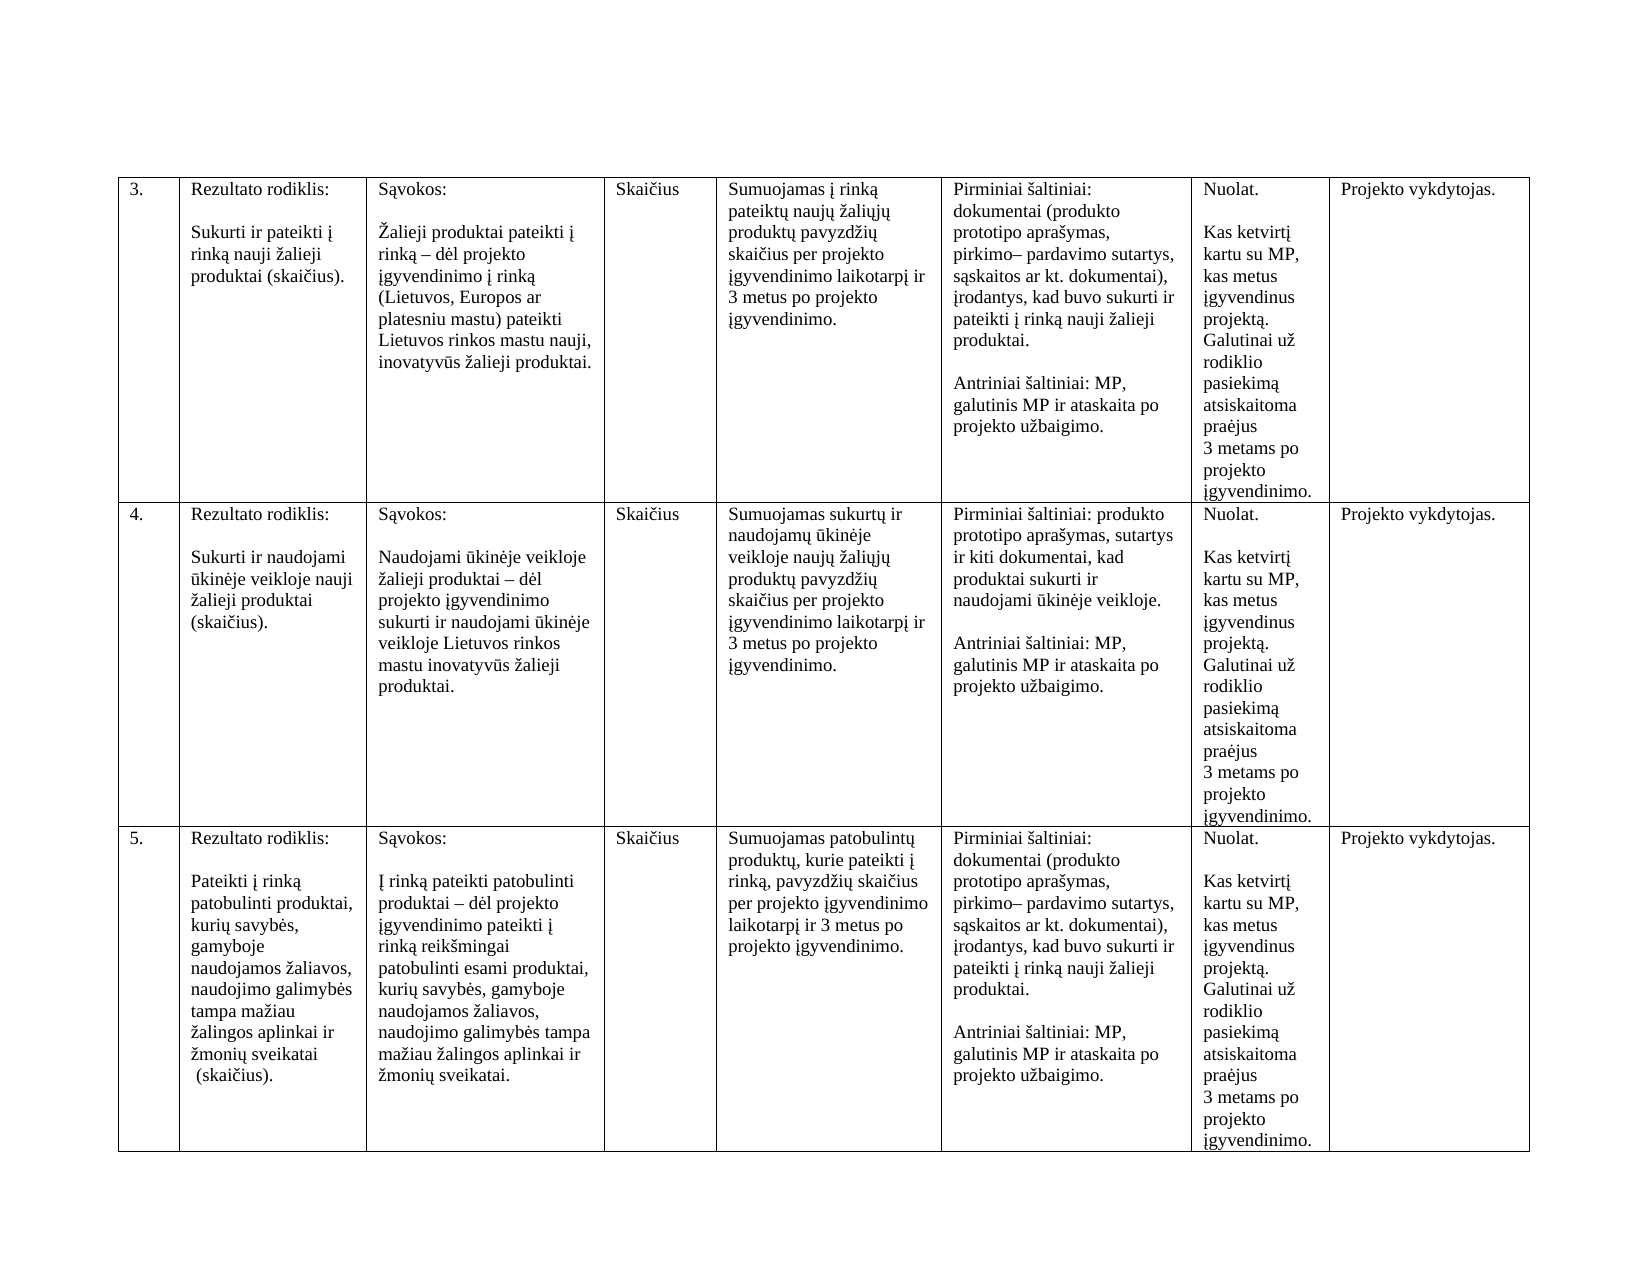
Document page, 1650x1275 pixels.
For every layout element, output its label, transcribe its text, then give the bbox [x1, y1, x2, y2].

table_cell Sąvokos: Į rinką pateikti patobulinti produktai – dėl projekto įgyvendinimo pateikti į rinką reikšmingai patobulinti esami produktai, kurių savybės, gamyboje naudojamos žaliavos, naudojimo galimybės tampa mažiau žalingos aplinkai ir žmonių sveikatai. [367, 827, 604, 1151]
table_cell Nuolat. Kas ketvirtį kartu su MP, kas metus įgyvendinus projektą. Galutinai už rodiklio pasiekimą atsiskaitoma praėjus 3 metams po projekto įgyvendinimo. [1192, 178, 1329, 502]
table_cell 3. [119, 178, 179, 502]
table_cell Skaičius [605, 827, 716, 1151]
table_cell Sumuojamas patobulintų produktų, kurie pateikti į rinką, pavyzdžių skaičius per projekto įgyvendinimo laikotarpį ir 3 metus po projekto įgyvendinimo. [717, 827, 941, 1151]
table_cell Sąvokos: Naudojami ūkinėje veikloje žalieji produktai – dėl projekto įgyvendinimo sukurti ir naudojami ūkinėje veikloje Lietuvos rinkos mastu inovatyvūs žalieji produktai. [367, 503, 604, 826]
table_cell Projekto vykdytojas. [1330, 178, 1529, 502]
table_cell Rezultato rodiklis: Sukurti ir naudojami ūkinėje veikloje nauji žalieji produktai (skaičius). [180, 503, 366, 826]
table_cell Pirminiai šaltiniai: produkto prototipo aprašymas, sutartys ir kiti dokumentai, kad produktai sukurti ir naudojami ūkinėje veikloje. Antriniai šaltiniai: MP, galutinis MP ir ataskaita po projekto užbaigimo. [942, 503, 1191, 826]
table_cell Sumuojamas į rinką pateiktų naujų žaliųjų produktų pavyzdžių skaičius per projekto įgyvendinimo laikotarpį ir 3 metus po projekto įgyvendinimo. [717, 178, 941, 502]
table_cell Sumuojamas sukurtų ir naudojamų ūkinėje veikloje naujų žaliųjų produktų pavyzdžių skaičius per projekto įgyvendinimo laikotarpį ir 3 metus po projekto įgyvendinimo. [717, 503, 941, 826]
table_cell Rezultato rodiklis: Sukurti ir pateikti į rinką nauji žalieji produktai (skaičius). [180, 178, 366, 502]
table_cell 4. [119, 503, 179, 826]
table_cell Skaičius [605, 503, 716, 826]
table_cell Pirminiai šaltiniai: dokumentai (produkto prototipo aprašymas, pirkimo– pardavimo sutartys, sąskaitos ar kt. dokumentai), įrodantys, kad buvo sukurti ir pateikti į rinką nauji žalieji produktai. Antriniai šaltiniai: MP, galutinis MP ir ataskaita po projekto užbaigimo. [942, 827, 1191, 1151]
table_cell Skaičius [605, 178, 716, 502]
table_cell Pirminiai šaltiniai: dokumentai (produkto prototipo aprašymas, pirkimo– pardavimo sutartys, sąskaitos ar kt. dokumentai), įrodantys, kad buvo sukurti ir pateikti į rinką nauji žalieji produktai. Antriniai šaltiniai: MP, galutinis MP ir ataskaita po projekto užbaigimo. [942, 178, 1191, 502]
table_cell Nuolat. Kas ketvirtį kartu su MP, kas metus įgyvendinus projektą. Galutinai už rodiklio pasiekimą atsiskaitoma praėjus 3 metams po projekto įgyvendinimo. [1192, 503, 1329, 826]
table_cell 5. [119, 827, 179, 1151]
table_cell Nuolat. Kas ketvirtį kartu su MP, kas metus įgyvendinus projektą. Galutinai už rodiklio pasiekimą atsiskaitoma praėjus 3 metams po projekto įgyvendinimo. [1192, 827, 1329, 1151]
table_cell Projekto vykdytojas. [1330, 827, 1529, 1151]
table_cell Rezultato rodiklis: Pateikti į rinką patobulinti produktai, kurių savybės, gamyboje naudojamos žaliavos, naudojimo galimybės tampa mažiau žalingos aplinkai ir žmonių sveikatai (skaičius). [180, 827, 366, 1151]
table_cell Sąvokos: Žalieji produktai pateikti į rinką – dėl projekto įgyvendinimo į rinką (Lietuvos, Europos ar platesniu mastu) pateikti Lietuvos rinkos mastu nauji, inovatyvūs žalieji produktai. [367, 178, 604, 502]
table_cell Projekto vykdytojas. [1330, 503, 1529, 826]
